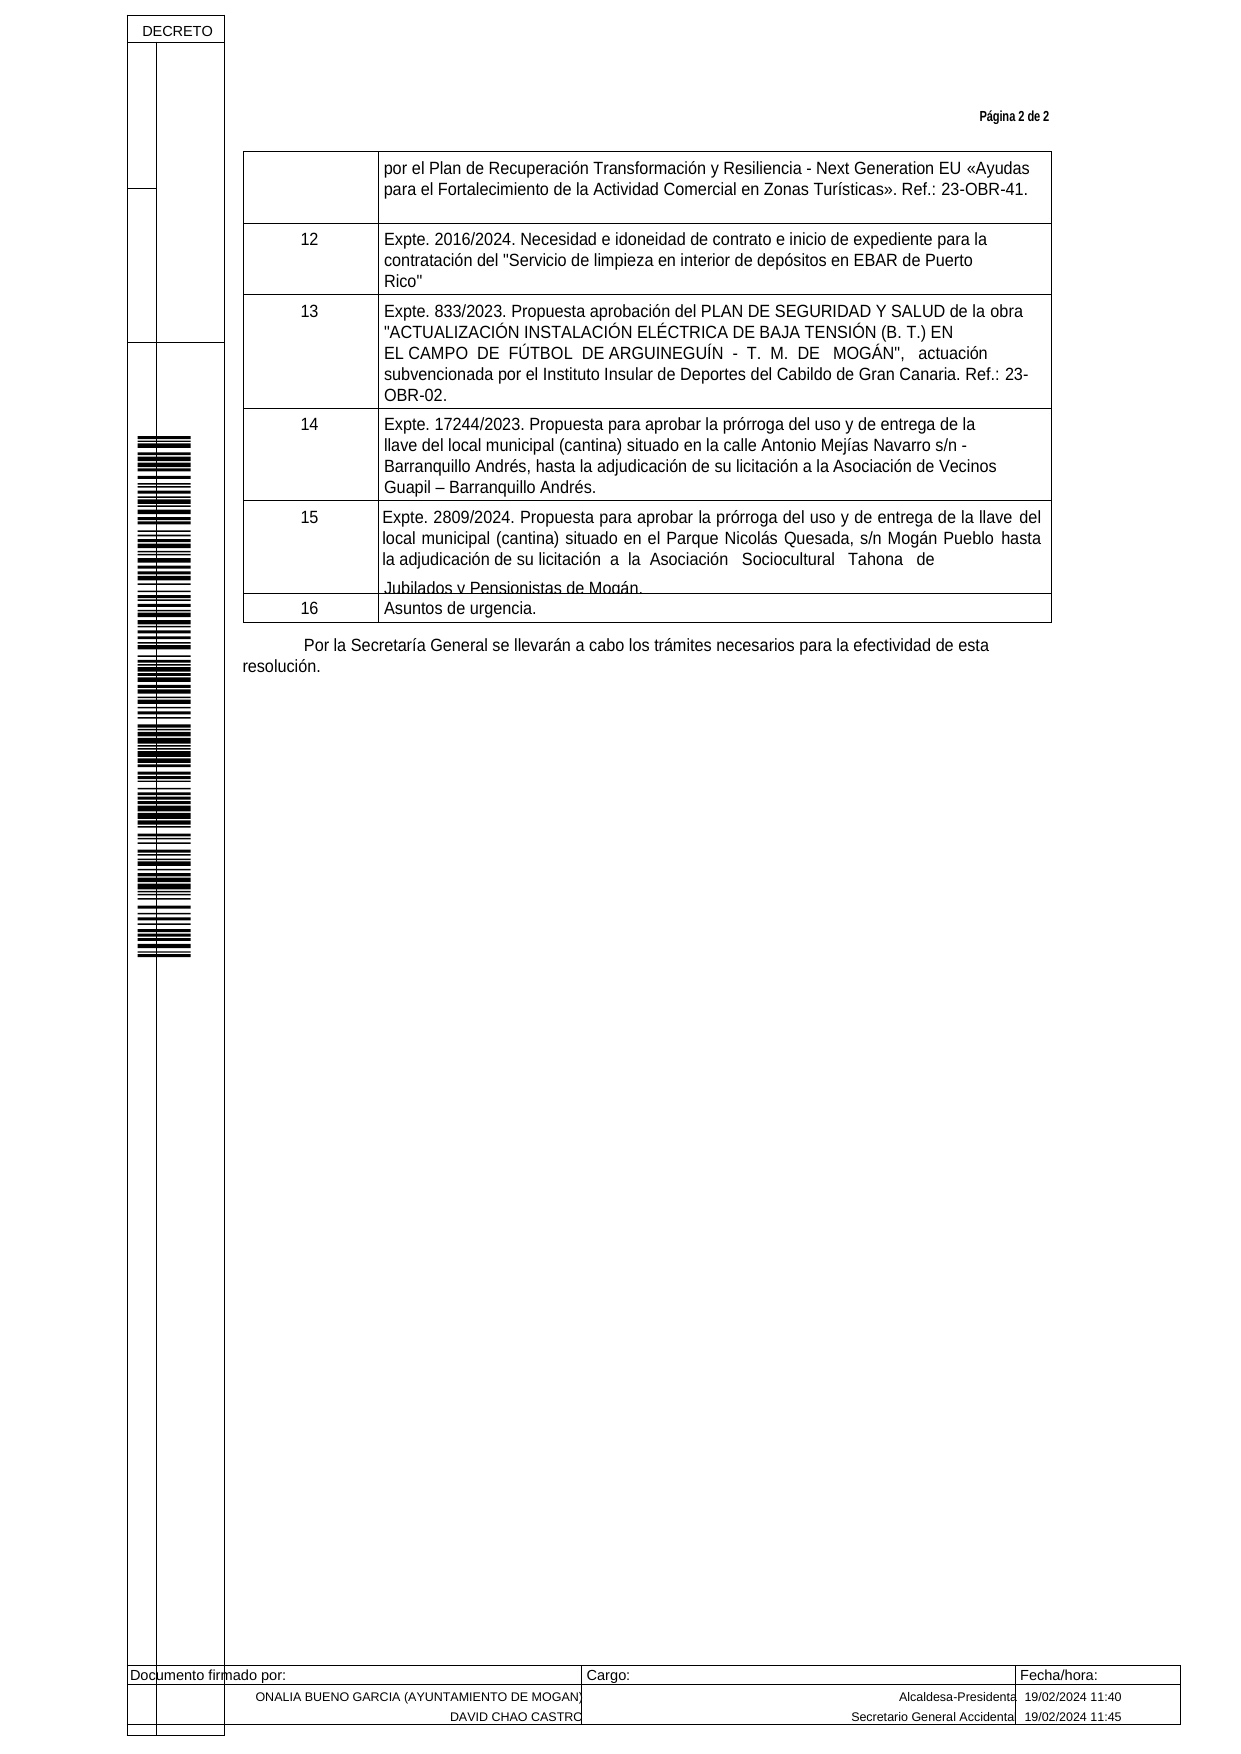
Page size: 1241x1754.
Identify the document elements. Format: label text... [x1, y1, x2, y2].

table_cell [128, 343, 156, 1665]
table_header por el Plan de Recuperación Transformación y Resiliencia - Next Generation EU «Ayudas para el Fortalecimiento de la Actividad Comercial en Zonas Turísticas». Ref.: 23-OBR-41. [379, 152, 1051, 222]
table_header Cargo: [582, 1666, 1015, 1684]
table_cell [157, 343, 224, 1665]
table_cell ONALIA BUENO GARCIA (AYUNTAMIENTO DE MOGAN) DAVID CHAO CASTRO [128, 1685, 581, 1724]
text Página 2 de 2 [979, 108, 1188, 124]
table_cell 14 [244, 409, 378, 500]
table_cell Expte. 17244/2023. Propuesta para aprobar la prórroga del uso y de entrega de la llave del local municipal (cantina) situado en la calle Antonio Mejías Navarro s/n - Barranquillo Andrés, hasta la adjudicación de su licitación a la Asociación de Vecinos Guapil – Barranquillo Andrés. [379, 409, 1051, 500]
table_cell [157, 43, 224, 342]
table_cell Expte. 833/2023. Propuesta aprobación del PLAN DE SEGURIDAD Y SALUD de la obra "ACTUALIZACIÓN INSTALACIÓN ELÉCTRICA DE BAJA TENSIÓN (B. T.) EN EL CAMPO DE FÚTBOL DE ARGUINEGUÍN - T. M. DE MOGÁN", actuación subvencionada por el Instituto Insular de Deportes del Cabildo de Gran Canaria. Ref.: 23-OBR-02. [379, 295, 1051, 407]
table_cell Alcaldesa-Presidenta Secretario General Accidental [582, 1685, 1015, 1724]
table_header [244, 152, 378, 222]
table_cell 12 [244, 224, 378, 294]
table_header DECRETO [128, 16, 224, 42]
table_cell [157, 1725, 224, 1735]
table_cell Asuntos de urgencia. [379, 594, 1051, 622]
table_cell 16 [244, 594, 378, 622]
text Por la Secretaría General se llevarán a cabo los trámites necesarios para la efectividad de esta resolución. [242, 634, 1032, 677]
table_header Fecha/hora: [1016, 1666, 1180, 1684]
table_header Documento firmado por: [128, 1666, 581, 1684]
table_cell Expte. 2809/2024. Propuesta para aprobar la prórroga del uso y de entrega de la llave del local municipal (cantina) situado en el Parque Nicolás Quesada, s/n Mogán Pueblo hasta la adjudicación de su licitación a la Asociación Sociocultural Tahona de Jubilados y Pensionistas de Mogán. [379, 501, 1051, 592]
table_cell 15 [244, 501, 378, 592]
table_cell 13 [244, 295, 378, 407]
table_cell [128, 43, 156, 187]
table_cell [128, 189, 156, 342]
table_cell 19/02/2024 11:40 19/02/2024 11:45 [1016, 1685, 1180, 1724]
table_cell [128, 1725, 156, 1735]
table_cell Expte. 2016/2024. Necesidad e idoneidad de contrato e inicio de expediente para la contratación del "Servicio de limpieza en interior de depósitos en EBAR de Puerto Rico" [379, 224, 1051, 294]
